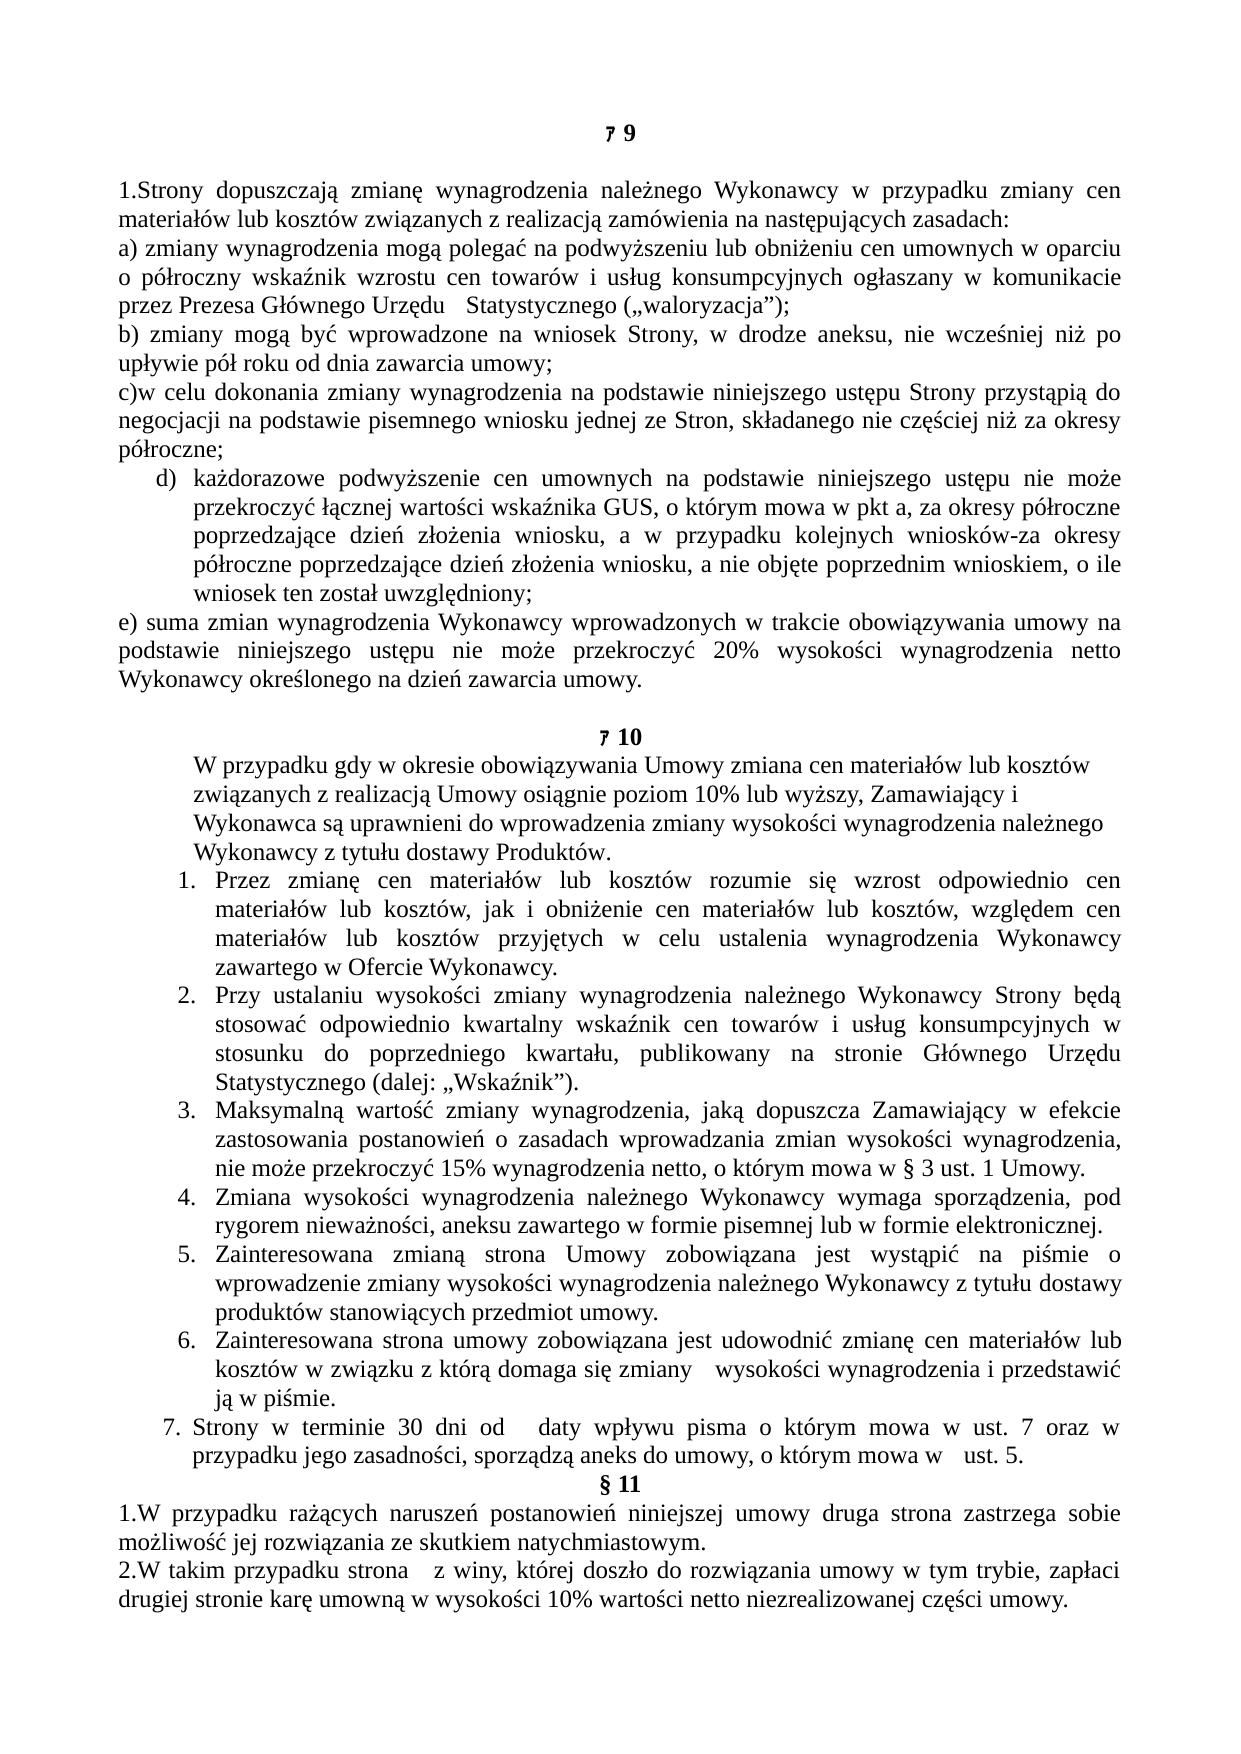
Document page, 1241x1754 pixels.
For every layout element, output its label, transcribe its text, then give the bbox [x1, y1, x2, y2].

list Zainteresowana strona umowy zobowiązana jest udowodnić zmianę cen materiałów lub kosztów w związku z którą domaga się zmiany wysokości wynagrodzenia i przedstawić ją w piśmie. [177, 1326, 1122, 1412]
list W przypadku gdy w okresie obowiązywania Umowy zmiana cen materiałów lub kosztów związanych z realizacją Umowy osiągnie poziom 10% lub wyższy, Zamawiający i Wykonawca są uprawnieni do wprowadzenia zmiany wysokości wynagrodzenia należnego Wykonawcy z tytułu dostawy Produktów. [193, 751, 1122, 866]
list Zmiana wysokości wynagrodzenia należnego Wykonawcy wymaga sporządzenia, pod rygorem nieważności, aneksu zawartego w formie pisemnej lub w formie elektronicznej. [177, 1182, 1122, 1239]
text a) zmiany wynagrodzenia mogą polegać na podwyższeniu lub obniżeniu cen umownych w oparciu o półroczny wskaźnik wzrostu cen towarów i usług konsumpcyjnych ogłaszany w komunikacie przez Prezesa Głównego Urzędu Statystycznego („waloryzacja”); [118, 233, 1122, 319]
text § 11 [118, 1469, 1122, 1498]
text e) suma zmian wynagrodzenia Wykonawcy wprowadzonych w trakcie obowiązywania umowy na podstawie niniejszego ustępu nie może przekroczyć 20% wysokości wynagrodzenia netto Wykonawcy określonego na dzień zawarcia umowy. [118, 607, 1122, 693]
text b) zmiany mogą być wprowadzone na wniosek Strony, w drodze aneksu, nie wcześniej niż po upływie pół roku od dnia zawarcia umowy; [118, 319, 1122, 377]
text ｧ 10 [118, 722, 1122, 751]
list Przy ustalaniu wysokości zmiany wynagrodzenia należnego Wykonawcy Strony będą stosować odpowiednio kwartalny wskaźnik cen towarów i usług konsumpcyjnych w stosunku do poprzedniego kwartału, publikowany na stronie Głównego Urzędu Statystycznego (dalej: „Wskaźnik”). [177, 981, 1122, 1096]
list Strony w terminie 30 dni od daty wpływu pisma o którym mowa w ust. 7 oraz w przypadku jego zasadności, sporządzą aneks do umowy, o którym mowa w ust. 5. [162, 1412, 1122, 1469]
text c)w celu dokonania zmiany wynagrodzenia na podstawie niniejszego ustępu Strony przystąpią do negocjacji na podstawie pisemnego wniosku jednej ze Stron, składanego nie częściej niż za okresy półroczne; [118, 377, 1122, 463]
text 1.Strony dopuszczają zmianę wynagrodzenia należnego Wykonawcy w przypadku zmiany cen materiałów lub kosztów związanych z realizacją zamówienia na następujących zasadach: [118, 176, 1122, 233]
list Przez zmianę cen materiałów lub kosztów rozumie się wzrost odpowiednio cen materiałów lub kosztów, jak i obniżenie cen materiałów lub kosztów, względem cen materiałów lub kosztów przyjętych w celu ustalenia wynagrodzenia Wykonawcy zawartego w Ofercie Wykonawcy. [177, 866, 1122, 981]
text 1.W przypadku rażących naruszeń postanowień niniejszej umowy druga strona zastrzega sobie możliwość jej rozwiązania ze skutkiem natychmiastowym. [118, 1498, 1122, 1556]
list Zainteresowana zmianą strona Umowy zobowiązana jest wystąpić na piśmie o wprowadzenie zmiany wysokości wynagrodzenia należnego Wykonawcy z tytułu dostawy produktów stanowiących przedmiot umowy. [177, 1239, 1122, 1326]
list Maksymalną wartość zmiany wynagrodzenia, jaką dopuszcza Zamawiający w efekcie zastosowania postanowień o zasadach wprowadzania zmian wysokości wynagrodzenia, nie może przekroczyć 15% wynagrodzenia netto, o którym mowa w § 3 ust. 1 Umowy. [177, 1096, 1122, 1182]
list każdorazowe podwyższenie cen umownych na podstawie niniejszego ustępu nie może przekroczyć łącznej wartości wskaźnika GUS, o którym mowa w pkt a, za okresy półroczne poprzedzające dzień złożenia wniosku, a w przypadku kolejnych wniosków-za okresy półroczne poprzedzające dzień złożenia wniosku, a nie objęte poprzednim wnioskiem, o ile wniosek ten został uwzględniony; [156, 463, 1122, 607]
text ｧ 9 [118, 118, 1122, 147]
text 2.W takim przypadku strona z winy, której doszło do rozwiązania umowy w tym trybie, zapłaci drugiej stronie karę umowną w wysokości 10% wartości netto niezrealizowanej części umowy. [118, 1556, 1122, 1613]
